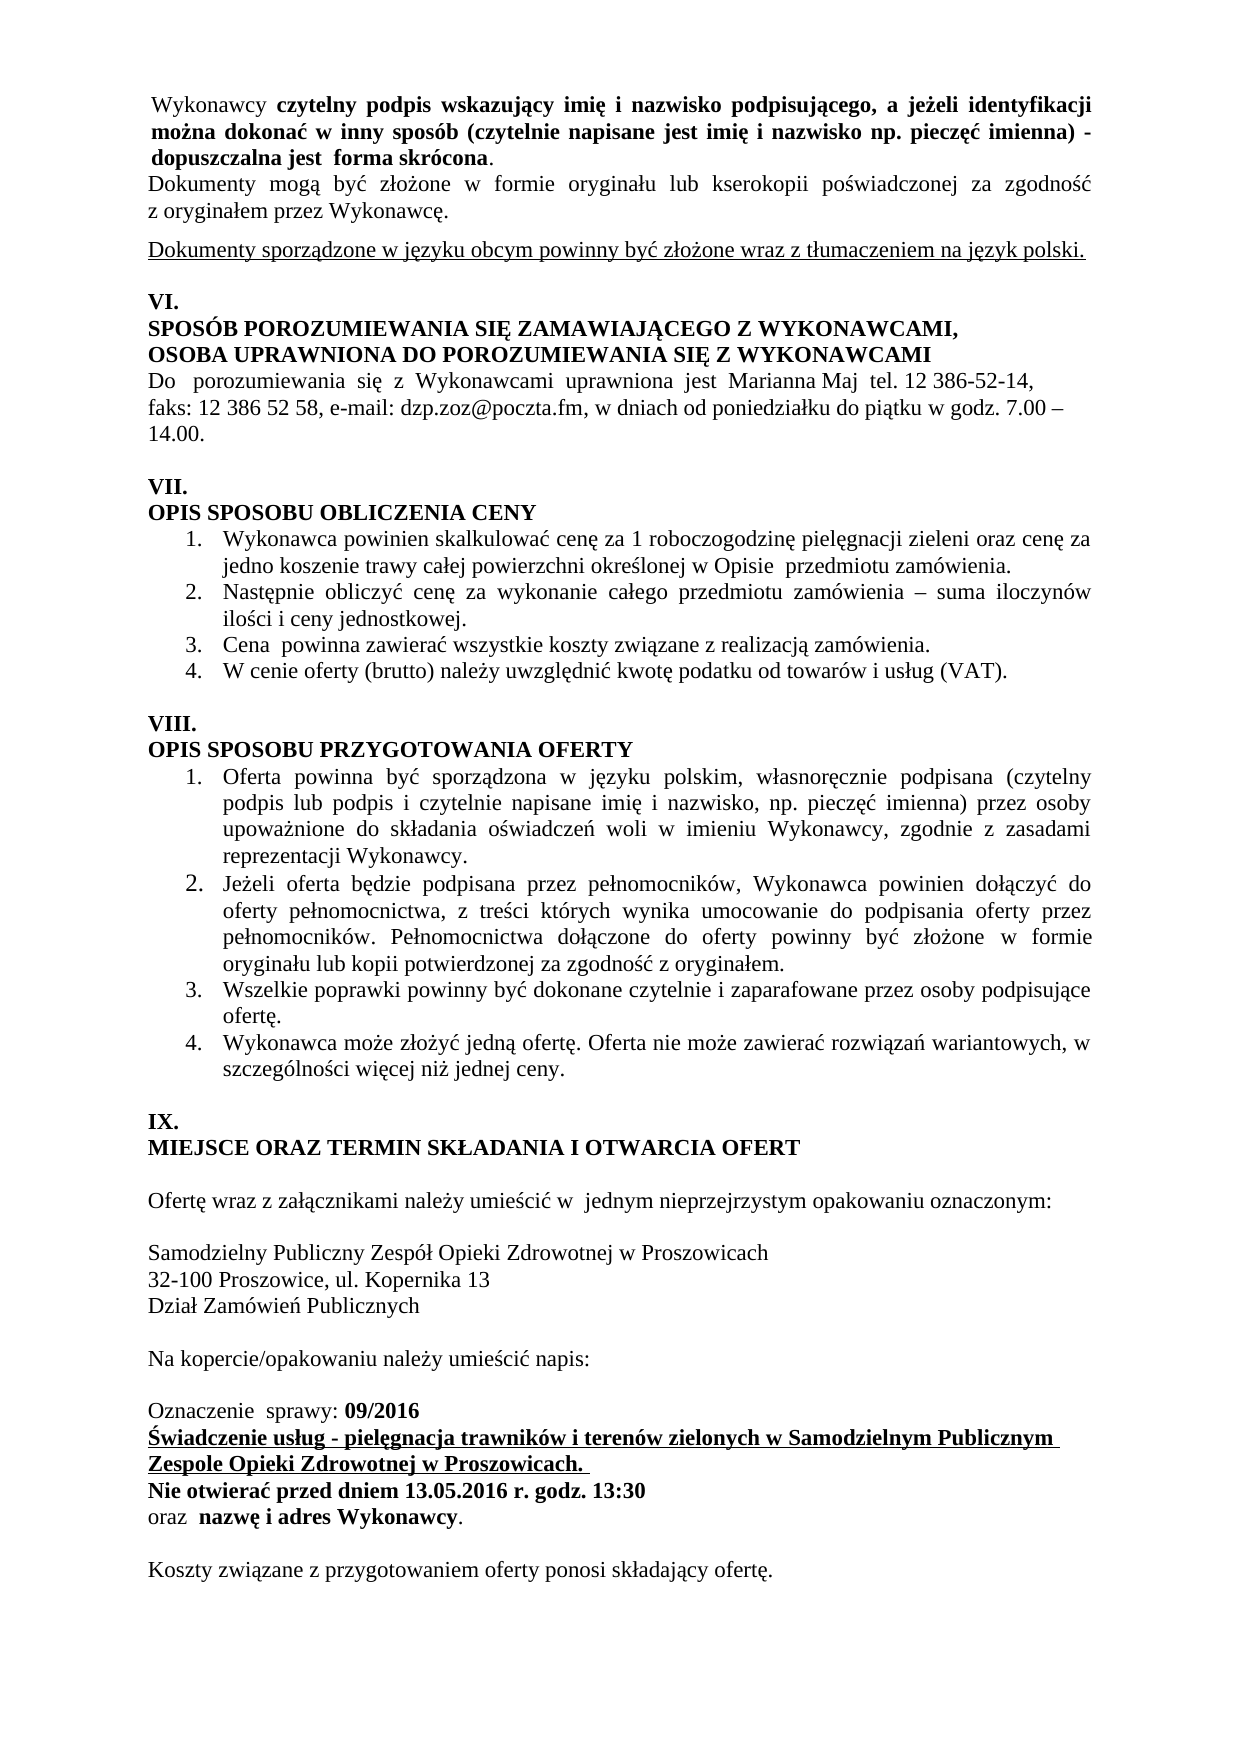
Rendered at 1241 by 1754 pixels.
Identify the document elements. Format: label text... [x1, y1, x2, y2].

list Cena powinna zawierać wszystkie koszty związane z realizacją zamówienia. [185, 631, 1092, 657]
text Koszty związane z przygotowaniem oferty ponosi składający ofertę. [148, 1556, 1092, 1582]
text Dział Zamówień Publicznych [148, 1292, 1092, 1318]
text oraz nazwę i adres Wykonawcy. [148, 1503, 1092, 1529]
text OPIS SPOSOBU OBLICZENIA CENY [148, 499, 1092, 526]
list Wykonawca powinien skalkulować cenę za 1 roboczogodzinę pielęgnacji zieleni oraz cenę za jedno koszenie trawy całej powierzchni określonej w Opisie przedmiotu zamówienia. [185, 526, 1092, 578]
list Wykonawca może złożyć jedną ofertę. Oferta nie może zawierać rozwiązań wariantowych, w szczególności więcej niż jednej ceny. [185, 1029, 1092, 1081]
text Ofertę wraz z załącznikami należy umieścić w jednym nieprzejrzystym opakowaniu oznaczonym: [148, 1187, 1092, 1213]
text OPIS SPOSOBU PRZYGOTOWANIA OFERTY [148, 736, 1092, 763]
list Jeżeli oferta będzie podpisana przez pełnomocników, Wykonawca powinien dołączyć do oferty pełnomocnictwa, z treści których wynika umocowanie do podpisania oferty przez pełnomocników. Pełnomocnictwa dołączone do oferty powinny być złożone w formie oryginału lub kopii potwierdzonej za zgodność z oryginałem. [185, 868, 1092, 976]
text Samodzielny Publiczny Zespół Opieki Zdrowotnej w Proszowicach [148, 1239, 1092, 1266]
text Świadczenie usług - pielęgnacja trawników i terenów zielonych w Samodzielnym Publicznym Zespole Opieki Zdrowotnej w Proszowicach. [148, 1424, 1092, 1477]
list Wszelkie poprawki powinny być dokonane czytelnie i zaparafowane przez osoby podpisujące ofertę. [185, 976, 1092, 1029]
list Do porozumiewania się z Wykonawcami uprawniona jest Marianna Maj tel. 12 386-52-14, faks: 12 386 52 58, e-mail: dzp.zoz@poczta.fm, w dniach od poniedziałku do piątku w godz. 7.00 – 14.00. [146, 367, 1092, 446]
text Na kopercie/opakowaniu należy umieścić napis: [148, 1345, 1092, 1371]
text Nie otwierać przed dniem 13.05.2016 r. godz. 13:30 [148, 1477, 1092, 1503]
text Oznaczenie sprawy: 09/2016 [148, 1398, 1092, 1424]
list W cenie oferty (brutto) należy uwzględnić kwotę podatku od towarów i usług (VAT). [185, 657, 1092, 684]
text 32-100 Proszowice, ul. Kopernika 13 [148, 1266, 1092, 1292]
list Oferta powinna być sporządzona w języku polskim, własnoręcznie podpisana (czytelny podpis lub podpis i czytelnie napisane imię i nazwisko, np. pieczęć imienna) przez osoby upoważnione do składania oświadczeń woli w imieniu Wykonawcy, zgodnie z zasadami reprezentacji Wykonawcy. [185, 763, 1092, 868]
text VI. [148, 288, 1092, 315]
text MIEJSCE ORAZ TERMIN SKŁADANIA I OTWARCIA OFERT [148, 1134, 1092, 1160]
text Wykonawcy czytelny podpis wskazujący imię i nazwisko podpisującego, a jeżeli identyfikacji można dokonać w inny sposób (czytelnie napisane jest imię i nazwisko np. pieczęć imienna) - dopuszczalna jest forma skrócona. [148, 91, 1092, 170]
text VII. [148, 473, 1092, 499]
text Dokumenty mogą być złożone w formie oryginału lub kserokopii poświadczonej za zgodność z oryginałem przez Wykonawcę. [148, 170, 1092, 223]
text SPOSÓB POROZUMIEWANIA SIĘ ZAMAWIAJĄCEGO Z WYKONAWCAMI, [148, 315, 1092, 341]
text Dokumenty sporządzone w języku obcym powinny być złożone wraz z tłumaczeniem na język polski. [148, 236, 1092, 262]
text IX. [148, 1108, 1092, 1134]
list Następnie obliczyć cenę za wykonanie całego przedmiotu zamówienia – suma iloczynów ilości i ceny jednostkowej. [185, 578, 1092, 631]
text VIII. [148, 710, 1092, 736]
text OSOBA UPRAWNIONA DO POROZUMIEWANIA SIĘ Z WYKONAWCAMI [148, 341, 1092, 367]
